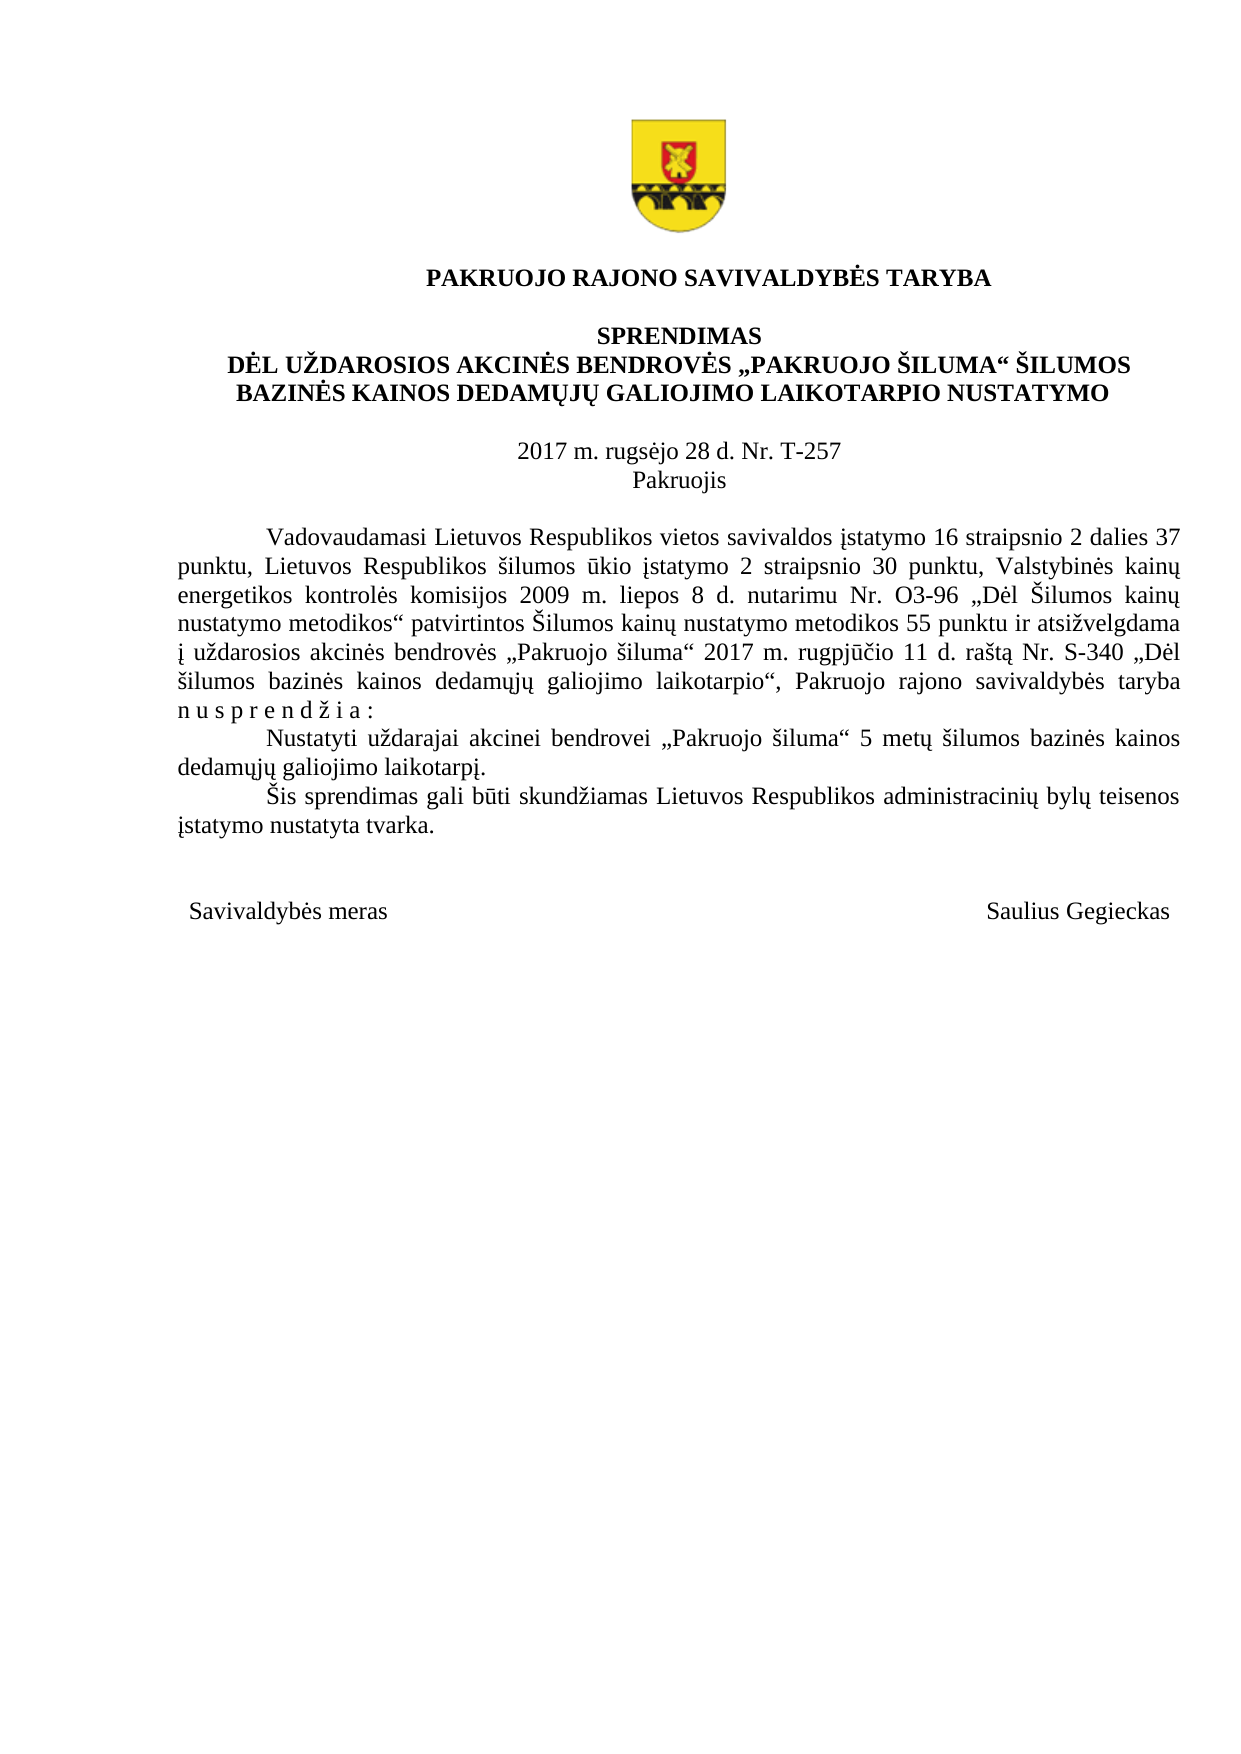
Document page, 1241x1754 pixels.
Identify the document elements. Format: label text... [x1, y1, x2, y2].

text Pakruojis [177, 465, 1181, 493]
text DĖL UŽDAROSIOS AKCINĖS BENDROVĖS „PAKRUOJO ŠILUMA“ ŠILUMOS BAZINĖS KAINOS DEDAMŲJŲ GALIOJIMO LAIKOTARPIO NUSTATYMO [177, 350, 1181, 407]
table_header Savivaldybės meras [177, 896, 679, 925]
text Nustatyti uždarajai akcinei bendrovei „Pakruojo šiluma“ 5 metų šilumos bazinės kainos dedamųjų galiojimo laikotarpį. [177, 723, 1181, 781]
text 2017 m. rugsėjo 28 d. Nr. T-257 [177, 436, 1181, 465]
text Vadovaudamasi Lietuvos Respublikos vietos savivaldos įstatymo 16 straipsnio 2 dalies 37 punktu, Lietuvos Respublikos šilumos ūkio įstatymo 2 straipsnio 30 punktu, Valstybinės kainų energetikos kontrolės komisijos 2009 m. liepos 8 d. nutarimu Nr. O3-96 „Dėl Šilumos kainų nustatymo metodikos“ patvirtintos Šilumos kainų nustatymo metodikos 55 punktu ir atsižvelgdama į uždarosios akcinės bendrovės „Pakruojo šiluma“ 2017 m. rugpjūčio 11 d. raštą Nr. S-340 „Dėl šilumos bazinės kainos dedamųjų galiojimo laikotarpio“, Pakruojo rajono savivaldybės taryba nusprendžia: [177, 522, 1181, 723]
text Šis sprendimas gali būti skundžiamas Lietuvos Respublikos administracinių bylų teisenos įstatymo nustatyta tvarka. [177, 781, 1181, 838]
text PAKRUOJO RAJONO SAVIVALDYBĖS TARYBA [177, 263, 1181, 292]
table_header Saulius Gegieckas [680, 896, 1181, 925]
subtitle SPRENDIMAS [177, 321, 1181, 350]
